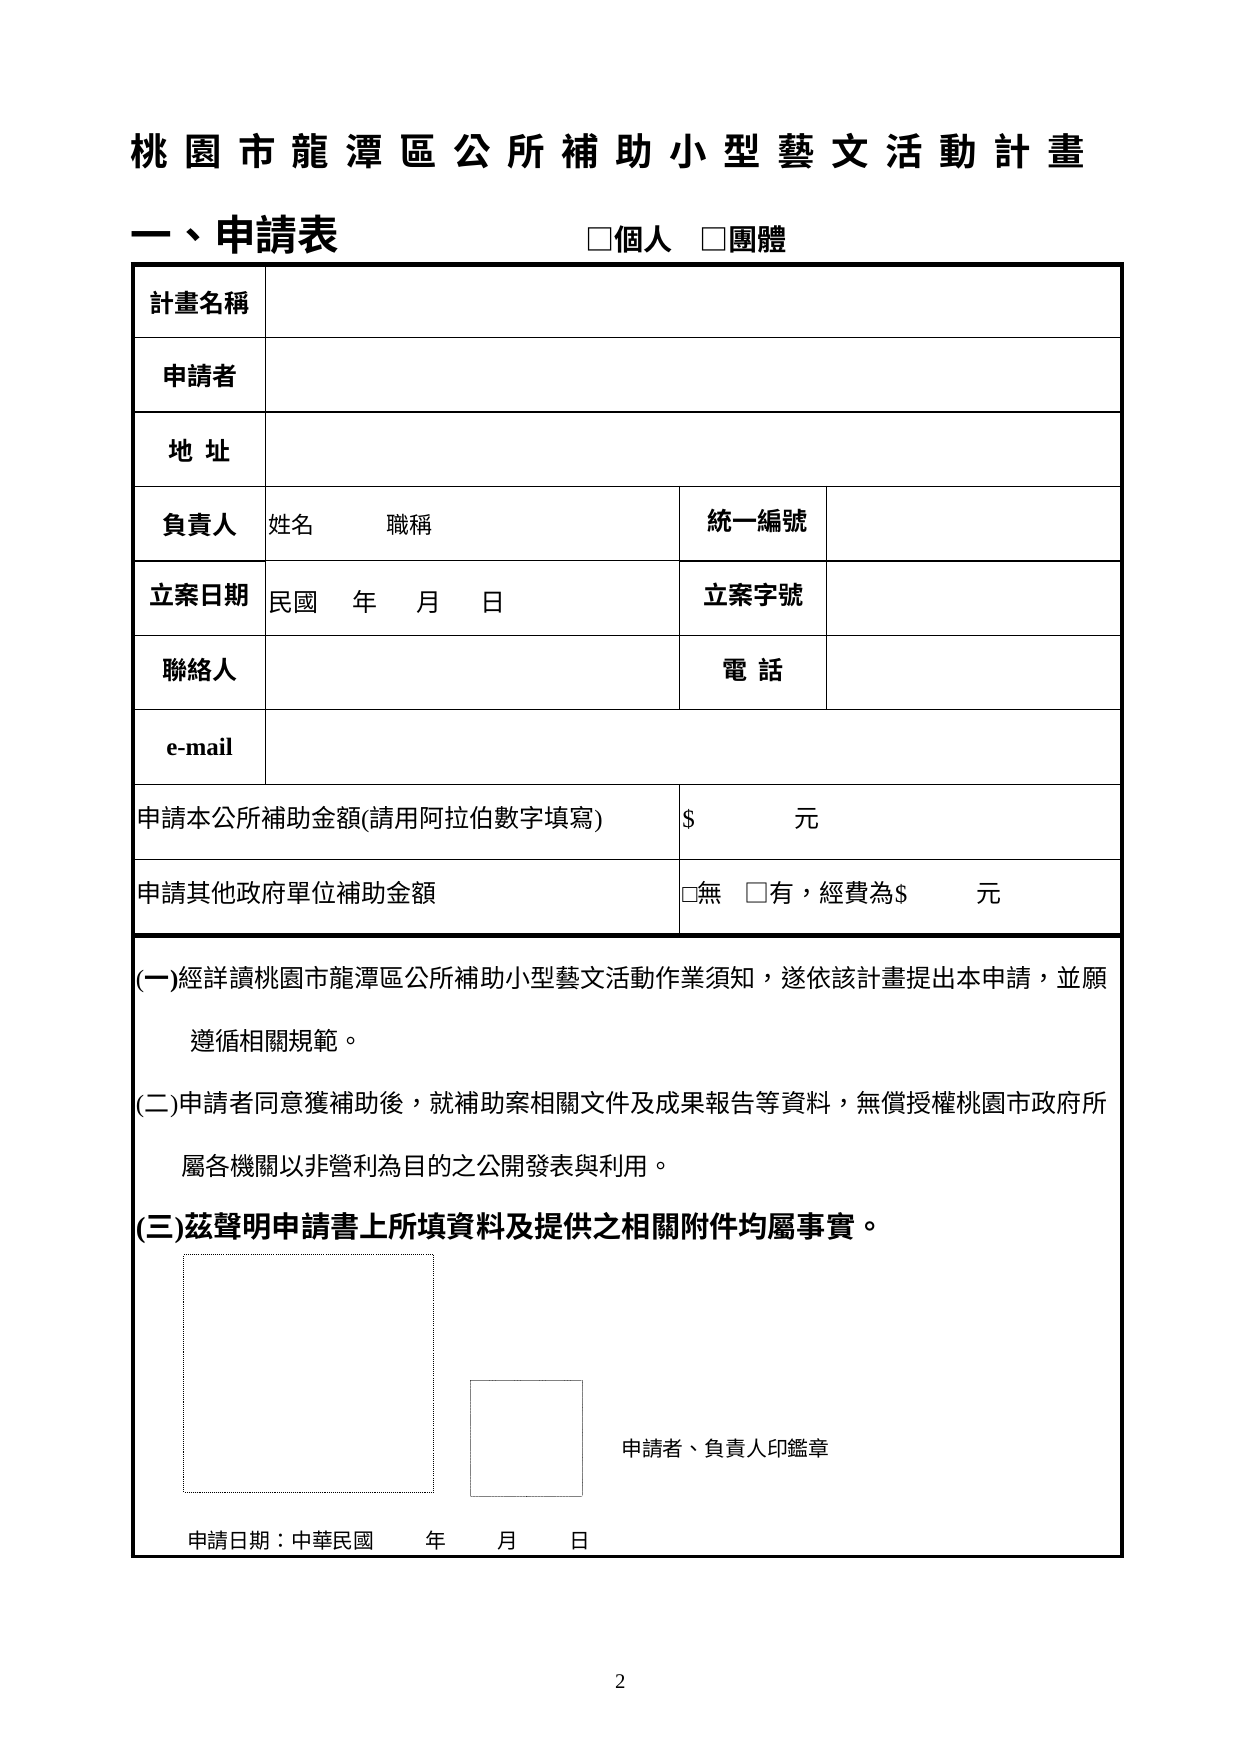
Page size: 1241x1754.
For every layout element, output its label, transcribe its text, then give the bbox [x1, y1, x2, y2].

table_cell 統一編號 [680, 487, 826, 560]
table_cell 電 話 [680, 636, 826, 709]
table_cell $ 元 [680, 785, 1120, 858]
table_header [266, 267, 1120, 336]
table_cell [266, 636, 679, 709]
table_cell 立案字號 [680, 562, 826, 635]
table_cell 民國 年 月 日 [266, 561, 679, 635]
table_cell 申請者 [135, 338, 265, 411]
table_cell 申請本公所補助金額(請用阿拉伯數字填寫) [135, 785, 679, 858]
table_header 計畫名稱 [135, 267, 265, 336]
table_cell 聯絡人 [135, 636, 265, 709]
table_cell [827, 562, 1120, 635]
table_cell e-mail [135, 710, 265, 784]
text 一、申請表 □個人 □團體 [131, 202, 1157, 262]
table_cell [266, 710, 1120, 784]
table_cell 負責人 [135, 487, 265, 560]
table_cell [266, 413, 1120, 486]
table_cell [827, 636, 1120, 709]
table_cell 申請其他政府單位補助金額 [135, 860, 679, 933]
table_cell (一)經詳讀桃園市龍潭區公所補助小型藝文活動作業須知，遂依該計畫提出本申請，並願遵循相關規範。 (二)申請者同意獲補助後，就補助案相關文件及成果報告等資料，無償授權桃園市政府所屬各機關以非營利為目的之公開發表與利用。 (三)茲聲明申請書上所填資料及提供之相關附件均屬事實。 申請日期：中華民國 年 月 日 [135, 938, 1120, 1554]
table_cell □無 □有，經費為$ 元 [680, 860, 1120, 933]
table_cell 立案日期 [135, 562, 265, 635]
table_cell [827, 487, 1120, 560]
text 桃園市龍潭區公所補助小型藝文活動計畫 [130, 122, 1084, 177]
table_cell [266, 338, 1120, 411]
table_cell 姓名 職稱 [266, 487, 679, 560]
table_cell 地 址 [135, 413, 265, 486]
